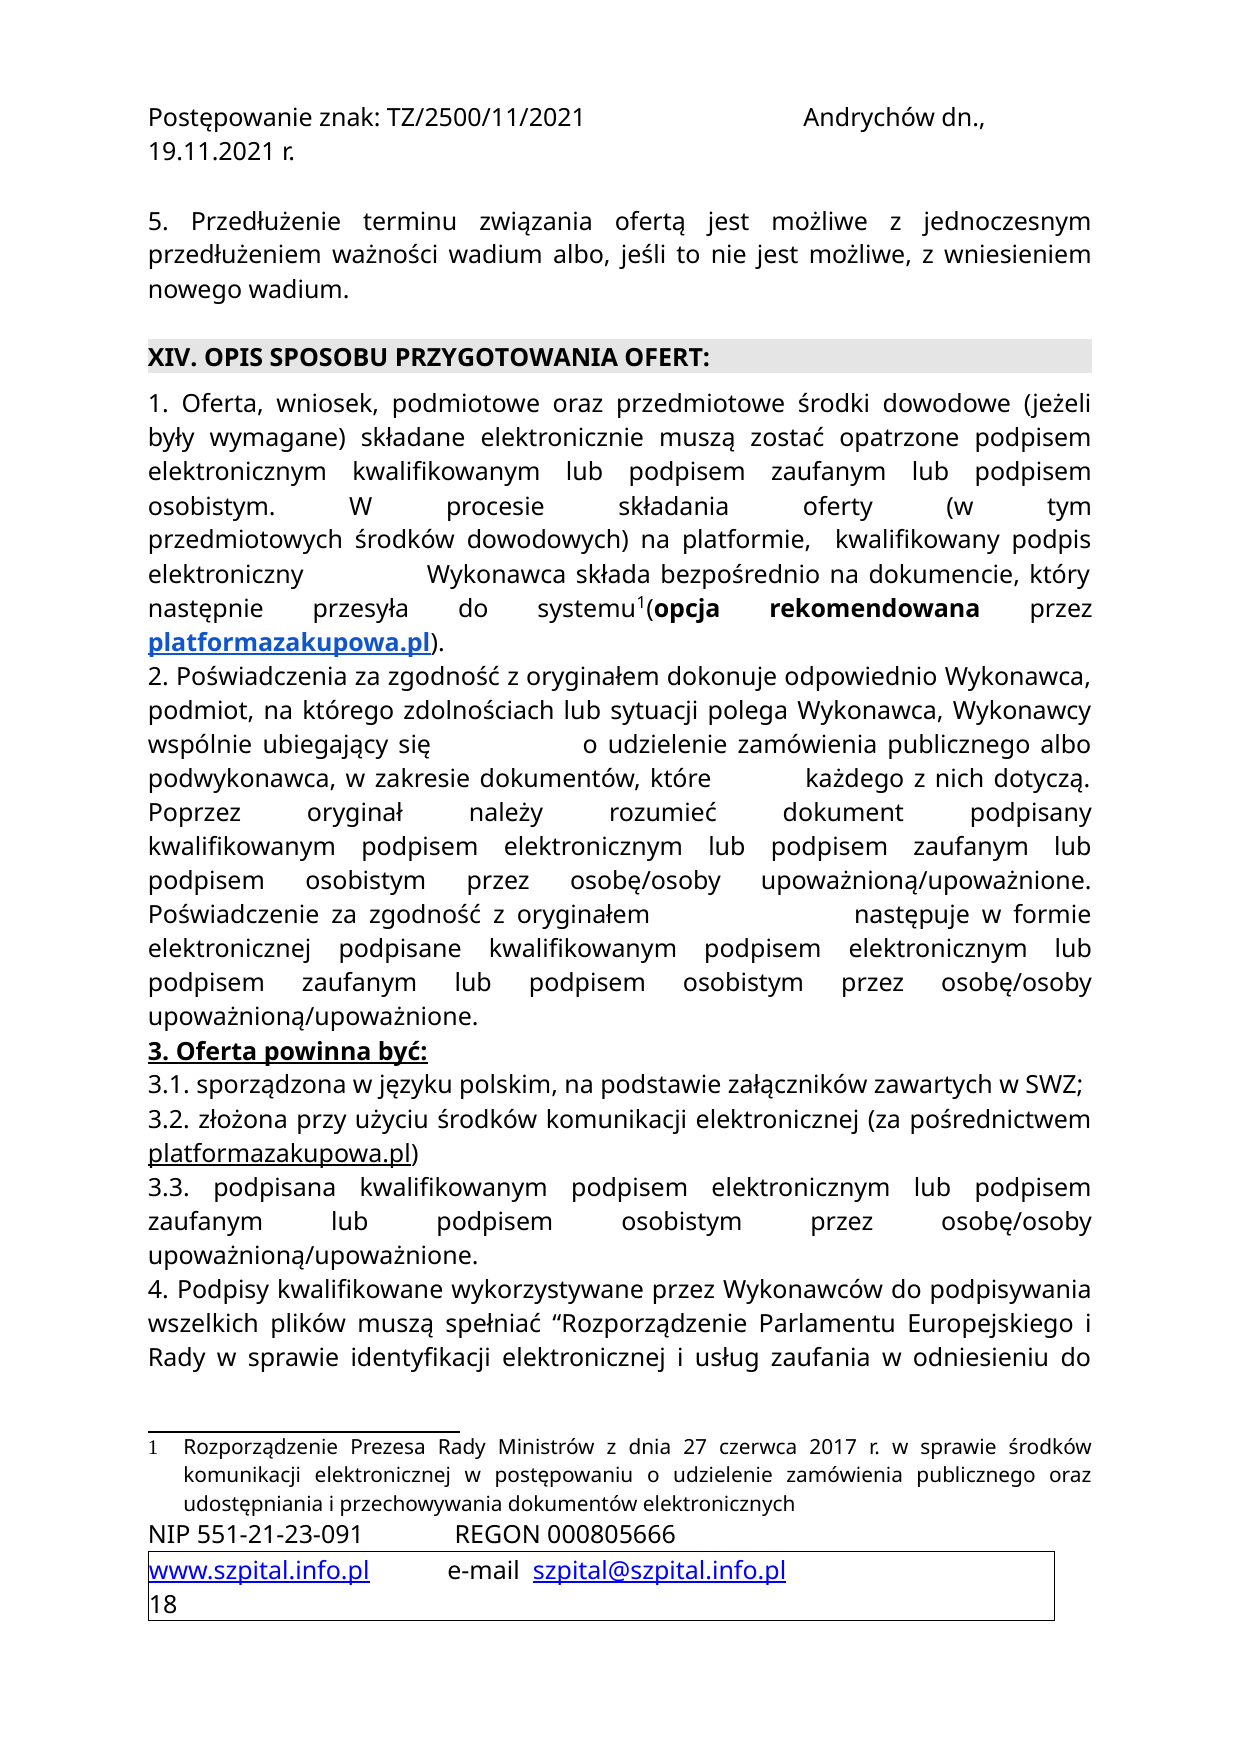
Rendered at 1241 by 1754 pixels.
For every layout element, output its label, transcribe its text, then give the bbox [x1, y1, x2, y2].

text Rozporządzenie Prezesa Rady Ministrów z dnia 27 czerwca 2017 r. w sprawie środków komunikacji elektronicznej w postępowaniu o udzielenie zamówienia publicznego oraz udostępniania i przechowywania dokumentów elektronicznych [148, 1432, 1092, 1517]
text 3.3. podpisana kwalifikowanym podpisem elektronicznym lub podpisem zaufanym lub podpisem osobistym przez osobę/osoby upoważnioną/upoważnione. [148, 1169, 1092, 1272]
text 4. Podpisy kwalifikowane wykorzystywane przez Wykonawców do podpisywania wszelkich plików muszą spełniać “Rozporządzenie Parlamentu Europejskiego i Rady w sprawie identyfikacji elektronicznej i usług zaufania w odniesieniu do [148, 1272, 1092, 1374]
text 5. Przedłużenie terminu związania ofertą jest możliwe z jednoczesnym przedłużeniem ważności wadium albo, jeśli to nie jest możliwe, z wniesieniem nowego wadium. [148, 203, 1092, 305]
text 2. Poświadczenia za zgodność z oryginałem dokonuje odpowiednio Wykonawca, podmiot, na którego zdolnościach lub sytuacji polega Wykonawca, Wykonawcy wspólnie ubiegający się o udzielenie zamówienia publicznego albo podwykonawca, w zakresie dokumentów, które każdego z nich dotyczą. Poprzez oryginał należy rozumieć dokument podpisany kwalifikowanym podpisem elektronicznym lub podpisem zaufanym lub podpisem osobistym przez osobę/osoby upoważnioną/upoważnione. Poświadczenie za zgodność z oryginałem następuje w formie elektronicznej podpisane kwalifikowanym podpisem elektronicznym lub podpisem zaufanym lub podpisem osobistym przez osobę/osoby upoważnioną/upoważnione. [148, 658, 1092, 1033]
text 3.2. złożona przy użyciu środków komunikacji elektronicznej (za pośrednictwem platformazakupowa.pl) [148, 1101, 1092, 1169]
text XIV. OPIS SPOSOBU PRZYGOTOWANIA OFERT: [148, 339, 1092, 373]
text 3.1. sporządzona w języku polskim, na podstawie załączników zawartych w SWZ; [148, 1067, 1092, 1101]
text 1. Oferta, wniosek, podmiotowe oraz przedmiotowe środki dowodowe (jeżeli były wymagane) składane elektronicznie muszą zostać opatrzone podpisem elektronicznym kwalifikowanym lub podpisem zaufanym lub podpisem osobistym. W procesie składania oferty (w tym przedmiotowych środków dowodowych) na platformie, kwalifikowany podpis elektroniczny Wykonawca składa bezpośrednio na dokumencie, który następnie przesyła do systemu(opcja rekomendowana przez platformazakupowa.pl). [148, 386, 1092, 658]
text 3. Oferta powinna być: [148, 1033, 1092, 1067]
